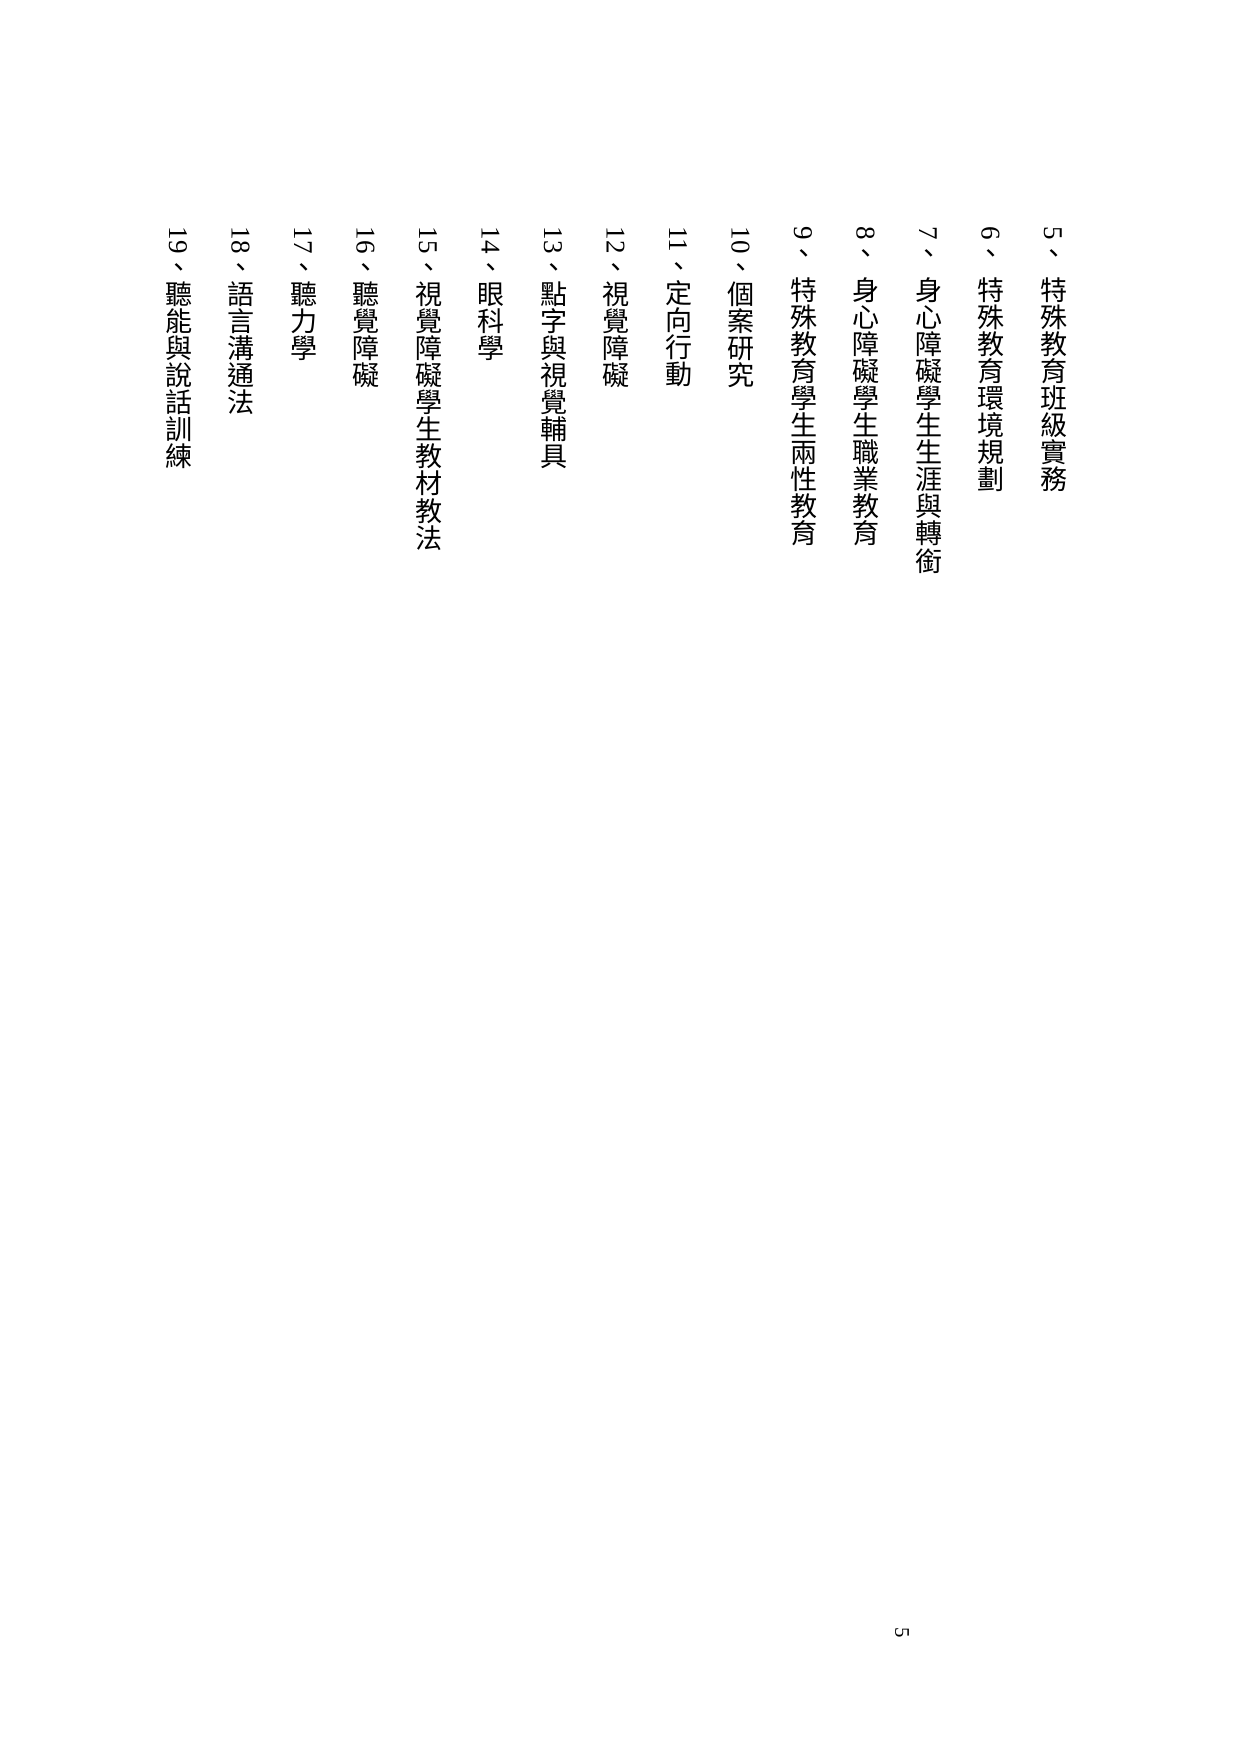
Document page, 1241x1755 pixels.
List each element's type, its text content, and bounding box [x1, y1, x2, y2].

list 身心障礙學生職業教育 [845, 226, 908, 1627]
list 點字與視覺輔具 [533, 226, 595, 1627]
list 視覺障礙 [595, 226, 658, 1627]
list 語言溝通法 [220, 226, 283, 1627]
list 聽覺障礙 [345, 226, 408, 1627]
list 特殊教育學生兩性教育 [783, 226, 845, 1627]
list 個案研究 [720, 226, 783, 1627]
list 眼科學 [470, 226, 533, 1627]
list 聽能與說話訓練 [158, 226, 220, 1627]
list 定向行動 [658, 226, 720, 1627]
list 特殊教育班級實務 [1033, 226, 1095, 1627]
list 視覺障礙學生教材教法 [408, 226, 470, 1627]
list 特殊教育環境規劃 [970, 226, 1033, 1627]
list 聽力學 [283, 226, 345, 1627]
list 身心障礙學生生涯與轉銜 [908, 226, 970, 1627]
